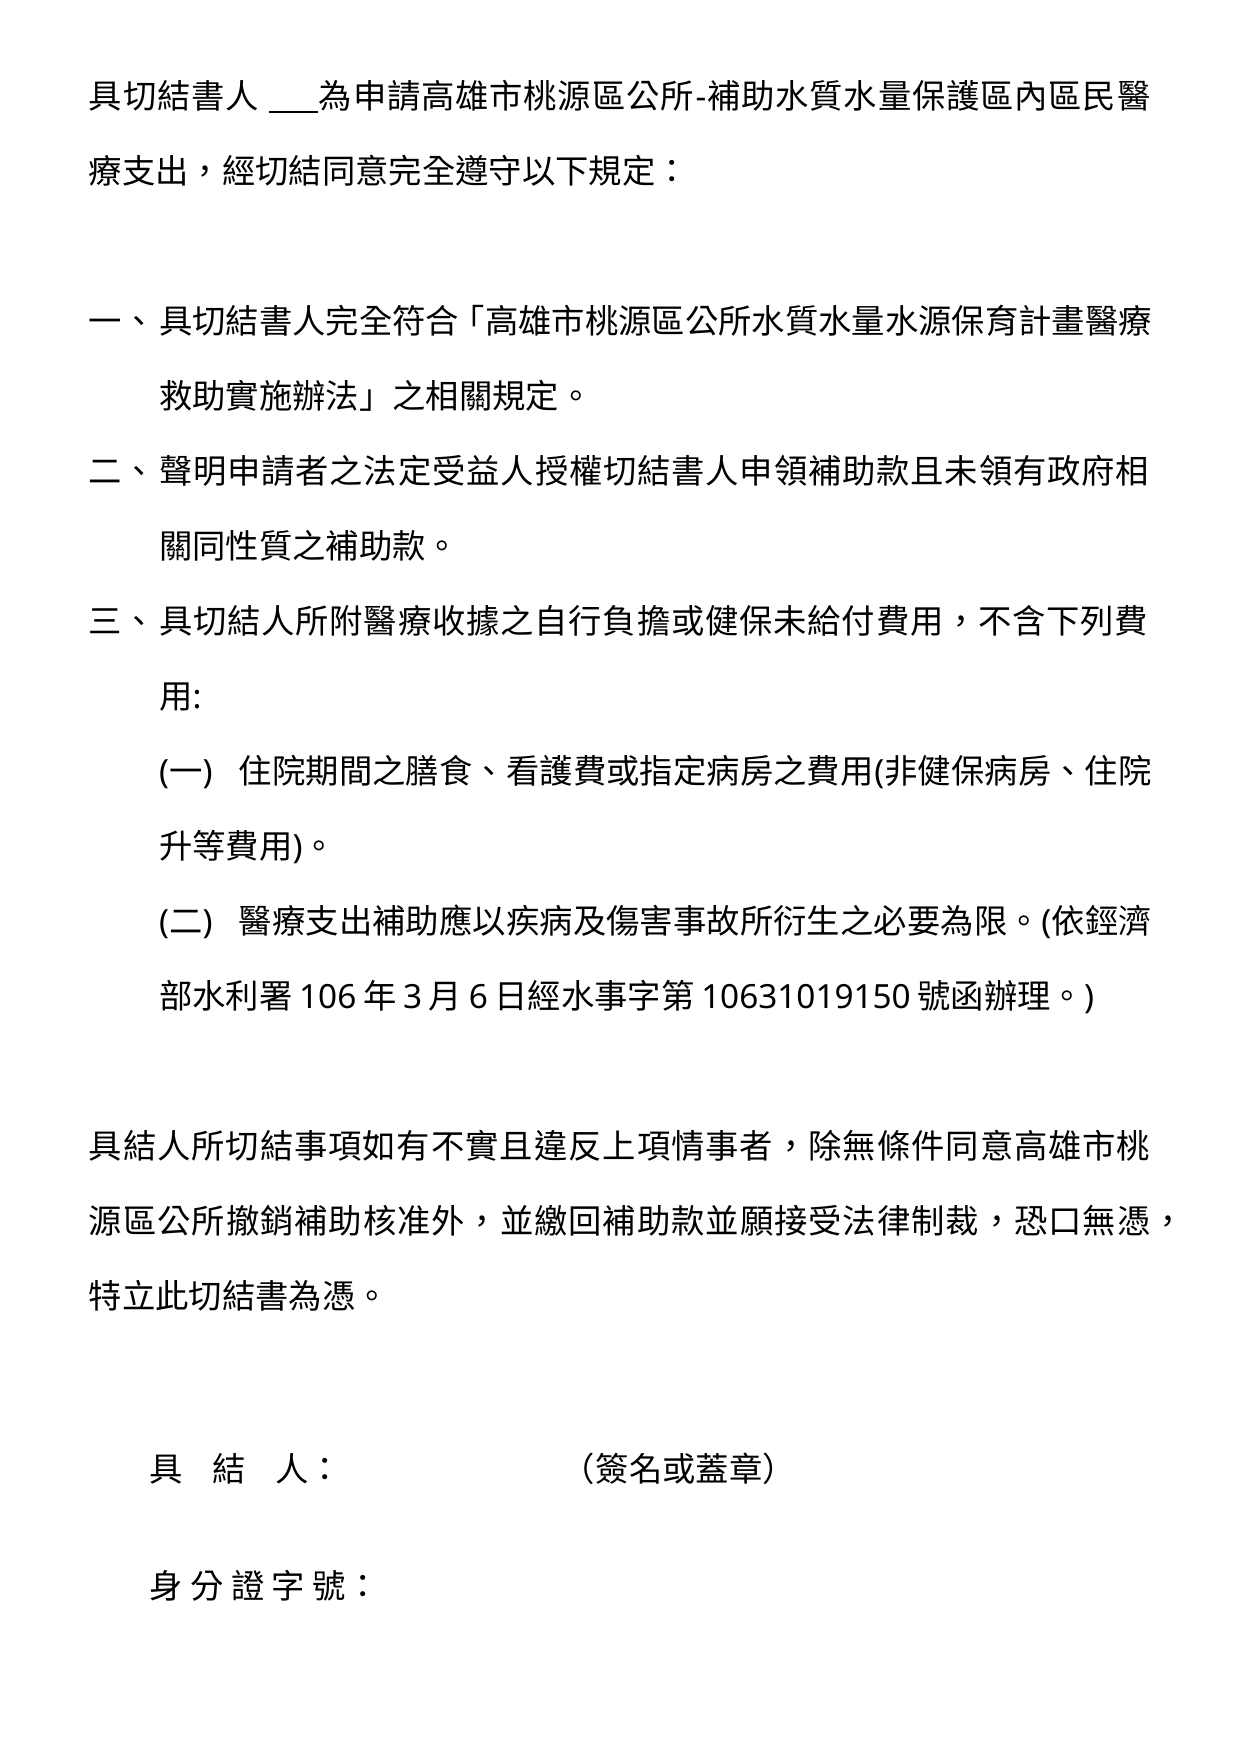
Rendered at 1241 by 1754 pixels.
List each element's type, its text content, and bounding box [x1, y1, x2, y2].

text 具結人所切結事項如有不實且違反上項情事者，除無條件同意高雄市桃源區公所撤銷補助核准外，並繳回補助款並願接受法律制裁，恐口無憑，特立此切結書為憑。 [89, 1106, 1152, 1331]
text (一) 住院期間之膳食、看護費或指定病房之費用(非健保病房、住院升等費用)。 [159, 731, 1152, 881]
text 具 結 人： （簽名或蓋章） [89, 1429, 1152, 1504]
text (二) 醫療支出補助應以疾病及傷害事故所衍生之必要為限。(依鋞濟部水利署106年3月6日經水事字第10631019150號函辦理。) [159, 881, 1152, 1031]
list 具切結書人完全符合「高雄市桃源區公所水質水量水源保育計畫醫療救助實施辦法」之相關規定。 [89, 281, 1152, 431]
list 具切結人所附醫療收據之自行負擔或健保未給付費用，不含下列費用: [89, 581, 1152, 731]
list 聲明申請者之法定受益人授權切結書人申領補助款且未領有政府相關同性質之補助款。 [89, 431, 1152, 581]
text 身 分 證 字 號： [89, 1547, 1152, 1622]
text 具切結書人 為申請高雄市桃源區公所-補助水質水量保護區內區民醫療支出，經切結同意完全遵守以下規定： [89, 56, 1152, 206]
